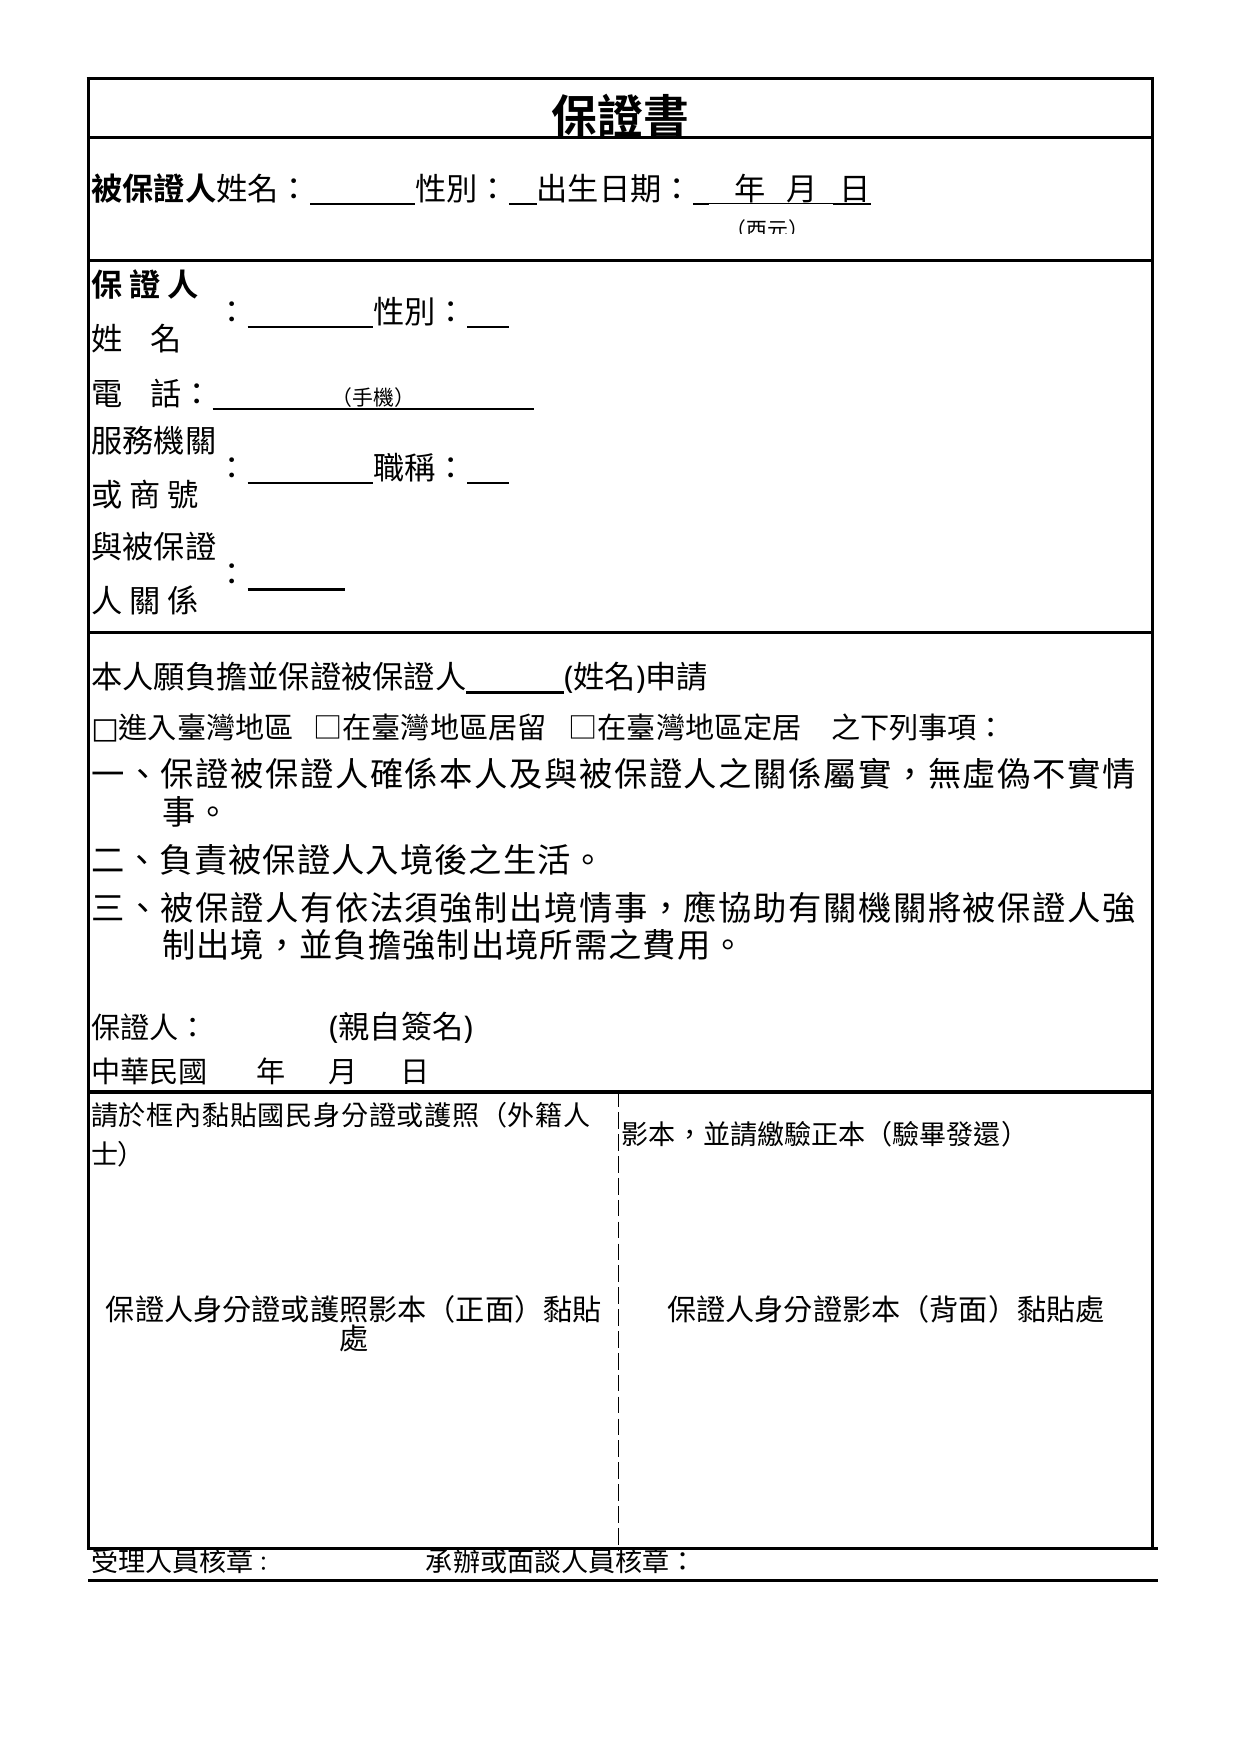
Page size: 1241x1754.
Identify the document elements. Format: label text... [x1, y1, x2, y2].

table_cell 保 證 人 ： 性別： 姓 名 電 話： （手機） 服務機關 ： 職稱： 或 商 號 與被保證 ： 人 關 係 [90, 262, 1151, 631]
table_header 保證書 [90, 80, 1151, 136]
table_cell 保證人身分證影本（背面）黏貼處 [619, 1172, 1151, 1547]
table_cell [1154, 259, 1183, 631]
table_cell [1154, 1090, 1183, 1172]
table_header [1154, 77, 1183, 136]
table_cell [1154, 1172, 1183, 1547]
table_cell 影本，並請繳驗正本（驗畢發還） [619, 1094, 1151, 1172]
table_cell 請於框內黏貼國民身分證或護照（外籍人士） [90, 1094, 619, 1172]
table_cell [1158, 1547, 1183, 1579]
table_cell 保證人身分證或護照影本（正面）黏貼處 [90, 1172, 619, 1547]
table_cell 被保證人姓名： 性別： 出生日期： 年 月 日 [90, 139, 1151, 259]
table_cell 本人願負擔並保證被保證人 (姓名)申請 □進入臺灣地區 □在臺灣地區居留 □在臺灣地區定居 之下列事項： 一、保證被保證人確係本人及與被保證人之關係屬實，無虛偽不實情事。 二、負責被保證人入境後之生活。 三、被保證人有依法須強制出境情事，應協助有關機關將被保證人強制出境，並負擔強制出境所需之費用。 保證人： (親自簽名) 中華民國 年 月 日 [90, 634, 1151, 1090]
table_cell 受理人員核章： 承辦或面談人員核章： [88, 1550, 1158, 1579]
table_cell [1154, 631, 1183, 1090]
table_cell [1154, 136, 1183, 259]
